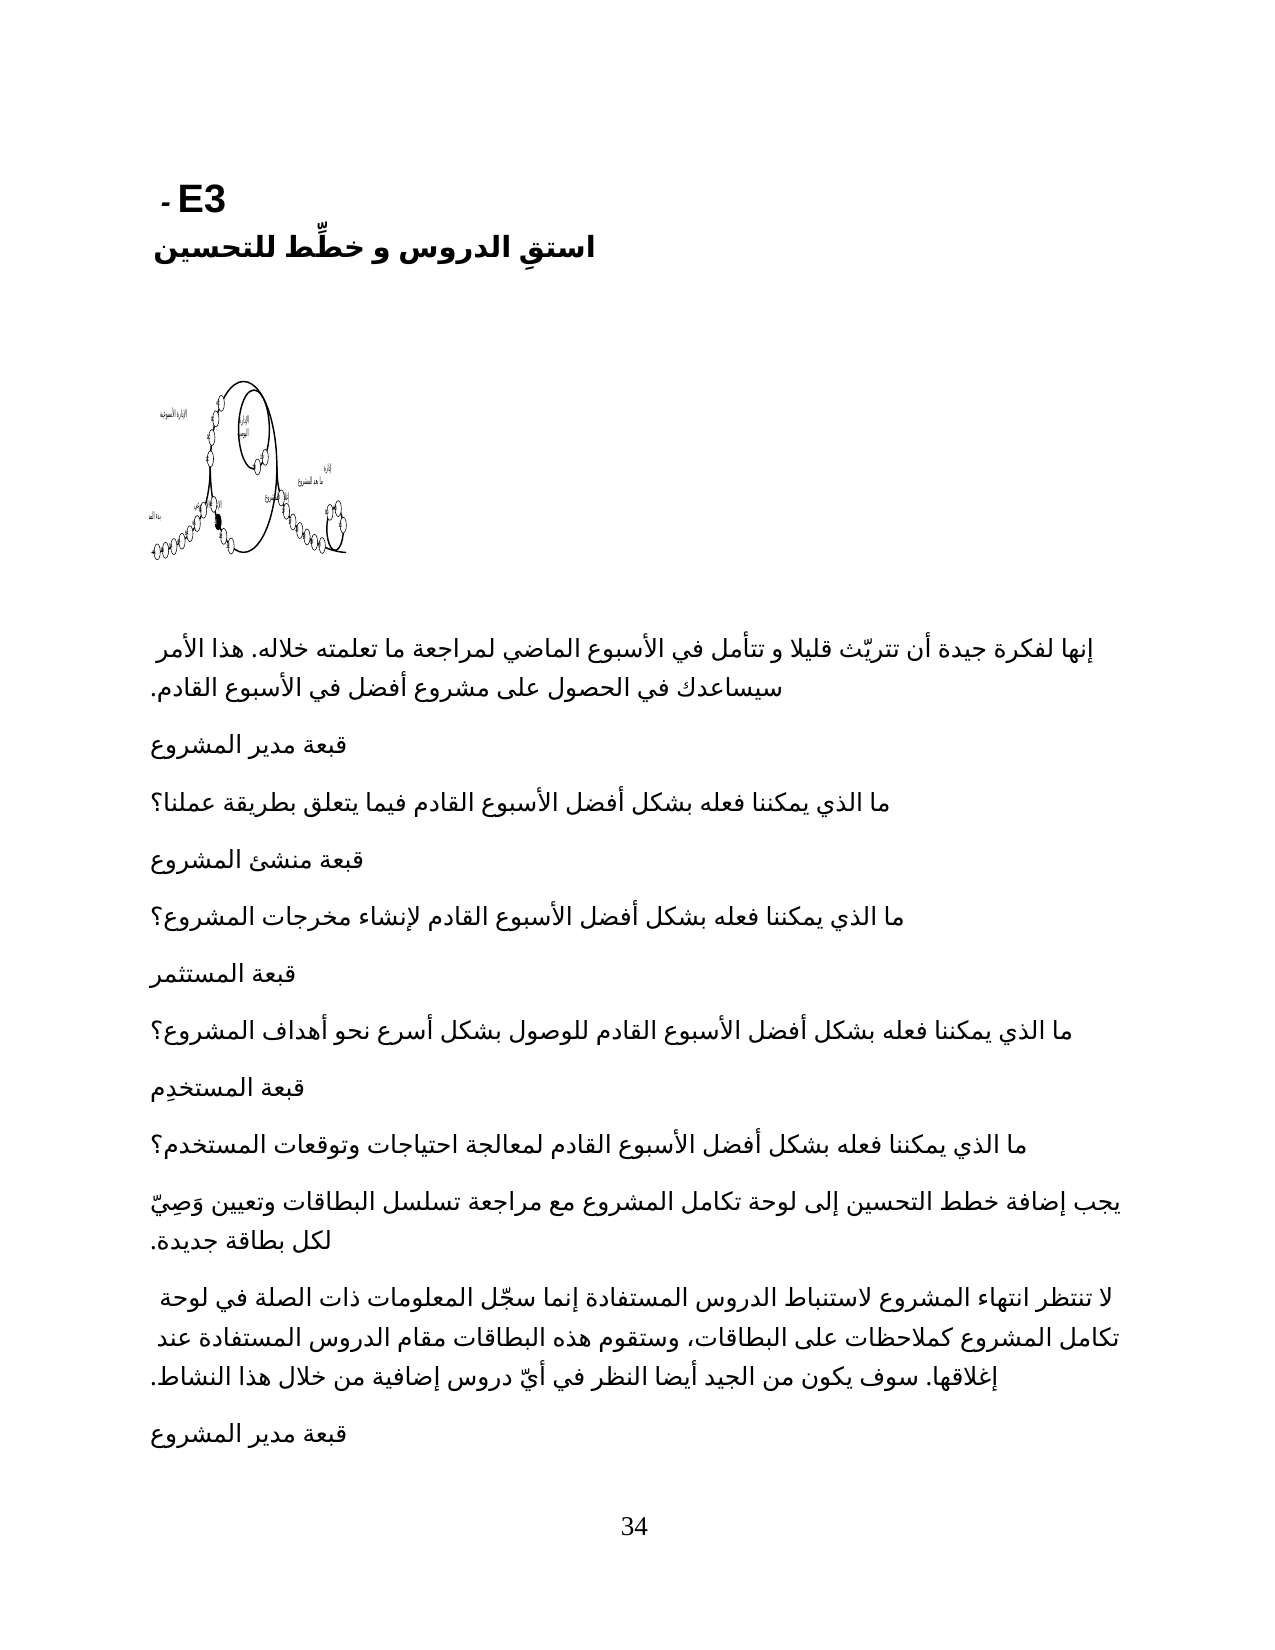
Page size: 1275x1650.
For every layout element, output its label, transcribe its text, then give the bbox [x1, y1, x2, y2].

subtitle E3 - استقِ الدروس و خطِّط للتحسين [150, 175, 1125, 266]
text ما الذي يمكننا فعله بشكل أفضل الأسبوع القادم لإنشاء مخرجات المشروع؟ [150, 898, 1125, 932]
text يجب إضافة خطط التحسين إلى لوحة تكامل المشروع مع مراجعة تسلسل البطاقات وتعيين وَصِيّ لكل بطاقة جديدة. [150, 1184, 1125, 1257]
text قبعة المستخدِم [150, 1069, 1125, 1104]
text لا تنتظر انتهاء المشروع لاستنباط الدروس المستفادة إنما سجّل المعلومات ذات الصلة في لوحة تكامل المشروع كملاحظات على البطاقات، وستقوم هذه البطاقات مقام الدروس المستفادة عند إغلاقها. سوف يكون من الجيد أيضا النظر في أيّ دروس إضافية من خلال هذا النشاط. [150, 1280, 1125, 1392]
text قبعة المستثمر [150, 955, 1125, 989]
text قبعة مدير المشروع [150, 1415, 1125, 1449]
text إنها لفكرة جيدة أن تتريّث قليلا و تتأمل في الأسبوع الماضي لمراجعة ما تعلمته خلاله. هذا الأمر سيساعدك في الحصول على مشروع أفضل في الأسبوع القادم. [150, 631, 1125, 704]
text قبعة منشئ المشروع [150, 841, 1125, 875]
text ما الذي يمكننا فعله بشكل أفضل الأسبوع القادم فيما يتعلق بطريقة عملنا؟ [150, 784, 1125, 818]
text ما الذي يمكننا فعله بشكل أفضل الأسبوع القادم للوصول بشكل أسرع نحو أهداف المشروع؟ [150, 1012, 1125, 1047]
text قبعة مدير المشروع [150, 727, 1125, 761]
text ما الذي يمكننا فعله بشكل أفضل الأسبوع القادم لمعالجة احتياجات وتوقعات المستخدم؟ [150, 1127, 1125, 1161]
